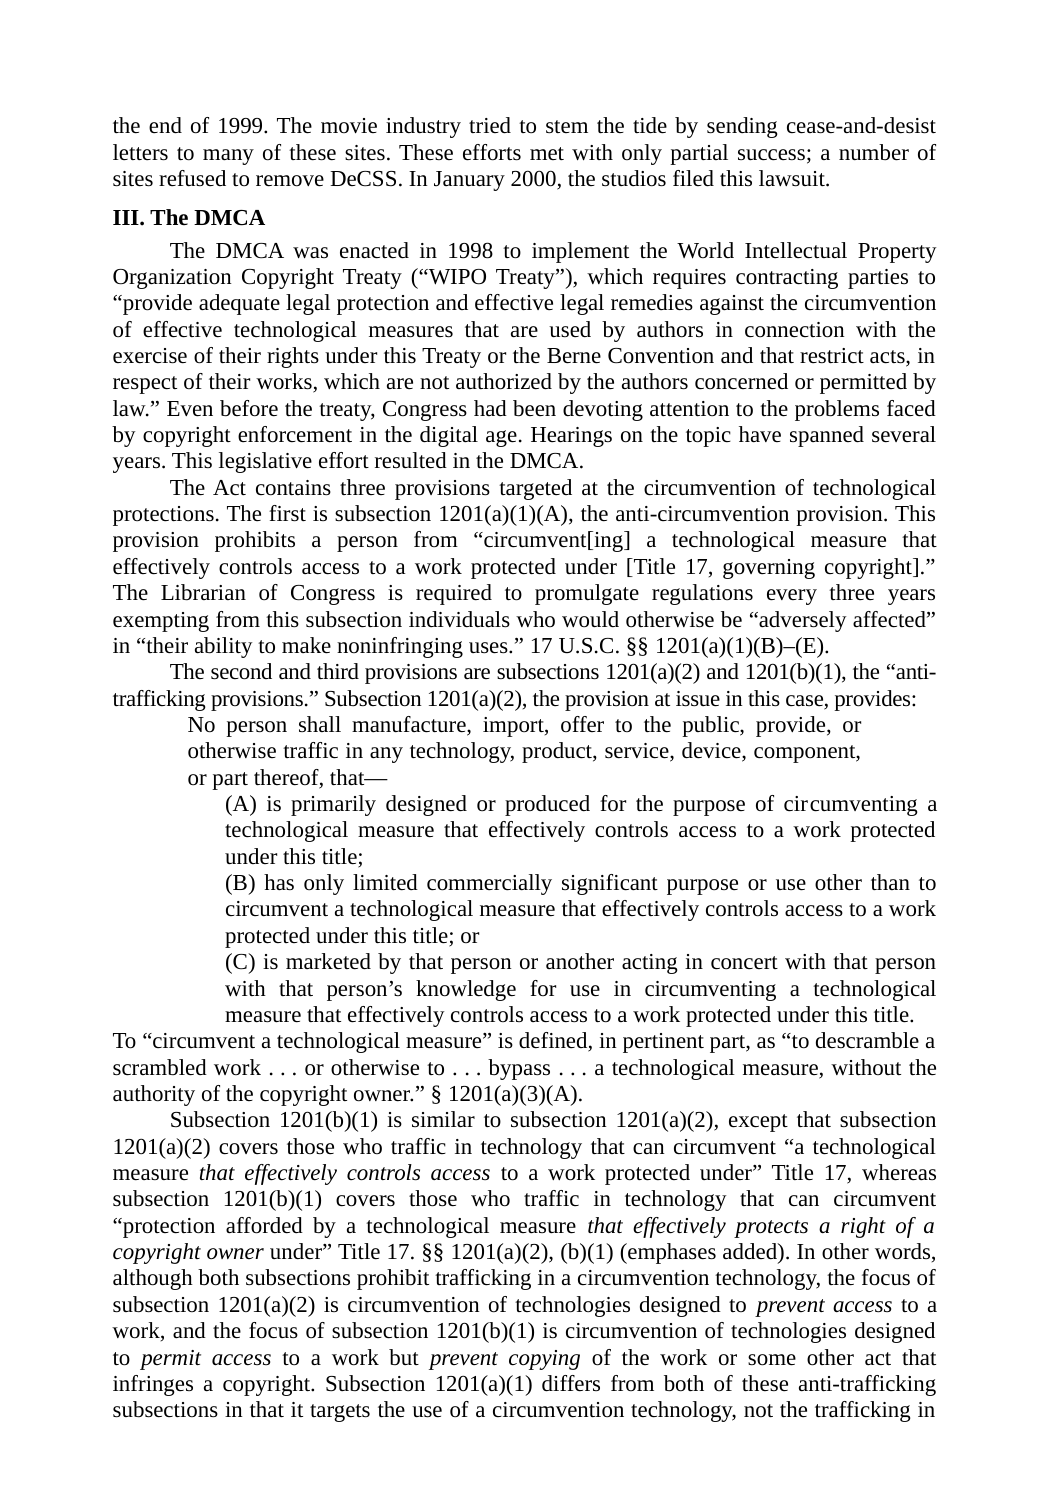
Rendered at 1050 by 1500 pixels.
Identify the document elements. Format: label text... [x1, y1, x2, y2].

text Subsection 1201(b)(1) is similar to subsection 1201(a)(2), except that subsection 1201(a)(2) covers those who traffic in technology that can circumvent “a technological measure that effectively controls access to a work protected under” Title 17, whereas subsection 1201(b)(1) covers those who traffic in technology that can circumvent “protection afforded by a technological measure that effectively protects a right of a copyright owner under” Title 17. §§ 1201(a)(2), (b)(1) (emphases added). In other words, although both subsections prohibit trafficking in a circumvention technology, the focus of subsection 1201(a)(2) is circumvention of technologies designed to prevent access to a work, and the focus of subsection 1201(b)(1) is circumvention of technologies designed to permit access to a work but prevent copying of the work or some other act that infringes a copyright. Subsection 1201(a)(1) differs from both of these anti-trafficking subsections in that it targets the use of a circumvention technology, not the trafficking in [112, 1106, 937, 1423]
text The second and third provisions are subsections 1201(a)(2) and 1201(b)(1), the “anti-trafficking provisions.” Subsection 1201(a)(2), the provision at issue in this case, provides: [112, 658, 937, 711]
text the end of 1999. The movie industry tried to stem the tide by sending cease-and-desist letters to many of these sites. These efforts met with only partial success; a number of sites refused to remove DeCSS. In January 2000, the studios filed this lawsuit. [112, 112, 937, 192]
text (C) is marketed by that person or another acting in concert with that person with that person’s knowledge for use in circumventing a technological measure that effectively controls access to a work protected under this title. [225, 948, 937, 1027]
text The Act contains three provisions targeted at the circumvention of technological protections. The first is subsection 1201(a)(1)(A), the anti-circumvention provision. This provision prohibits a person from “circumvent[ing] a technological measure that effectively controls access to a work protected under [Title 17, governing copyright].” The Librarian of Congress is required to promulgate regulations every three years exempting from this subsection individuals who would otherwise be “adversely affected” in “their ability to make noninfringing uses.” 17 U.S.C. §§ 1201(a)(1)(B)–(E). [112, 474, 937, 658]
text The DMCA was enacted in 1998 to implement the World Intellectual Property Organization Copyright Treaty (“WIPO Treaty”), which requires contracting parties to “provide adequate legal protection and effective legal remedies against the circumvention of effective technological measures that are used by authors in connection with the exercise of their rights under this Treaty or the Berne Convention and that restrict acts, in respect of their works, which are not authorized by the authors concerned or permitted by law.” Even before the treaty, Congress had been devoting attention to the problems faced by copyright enforcement in the digital age. Hearings on the topic have spanned several years. This legislative effort resulted in the DMCA. [112, 237, 937, 474]
text No person shall manufacture, import, offer to the public, provide, or otherwise traffic in any technology, product, service, device, component, or part thereof, that— [187, 711, 862, 790]
text To “circumvent a technological measure” is defined, in pertinent part, as “to descramble a scrambled work . . . or otherwise to . . . bypass . . . a technological measure, without the authority of the copyright owner.” § 1201(a)(3)(A). [112, 1027, 937, 1106]
text III. The DMCA [112, 204, 937, 230]
text (B) has only limited commercially significant purpose or use other than to circumvent a technological measure that effectively controls access to a work protected under this title; or [225, 869, 937, 948]
text (A) is primarily designed or produced for the purpose of cir­cum­vent­ing a technological measure that effectively controls access to a work protected under this title; [225, 790, 937, 869]
